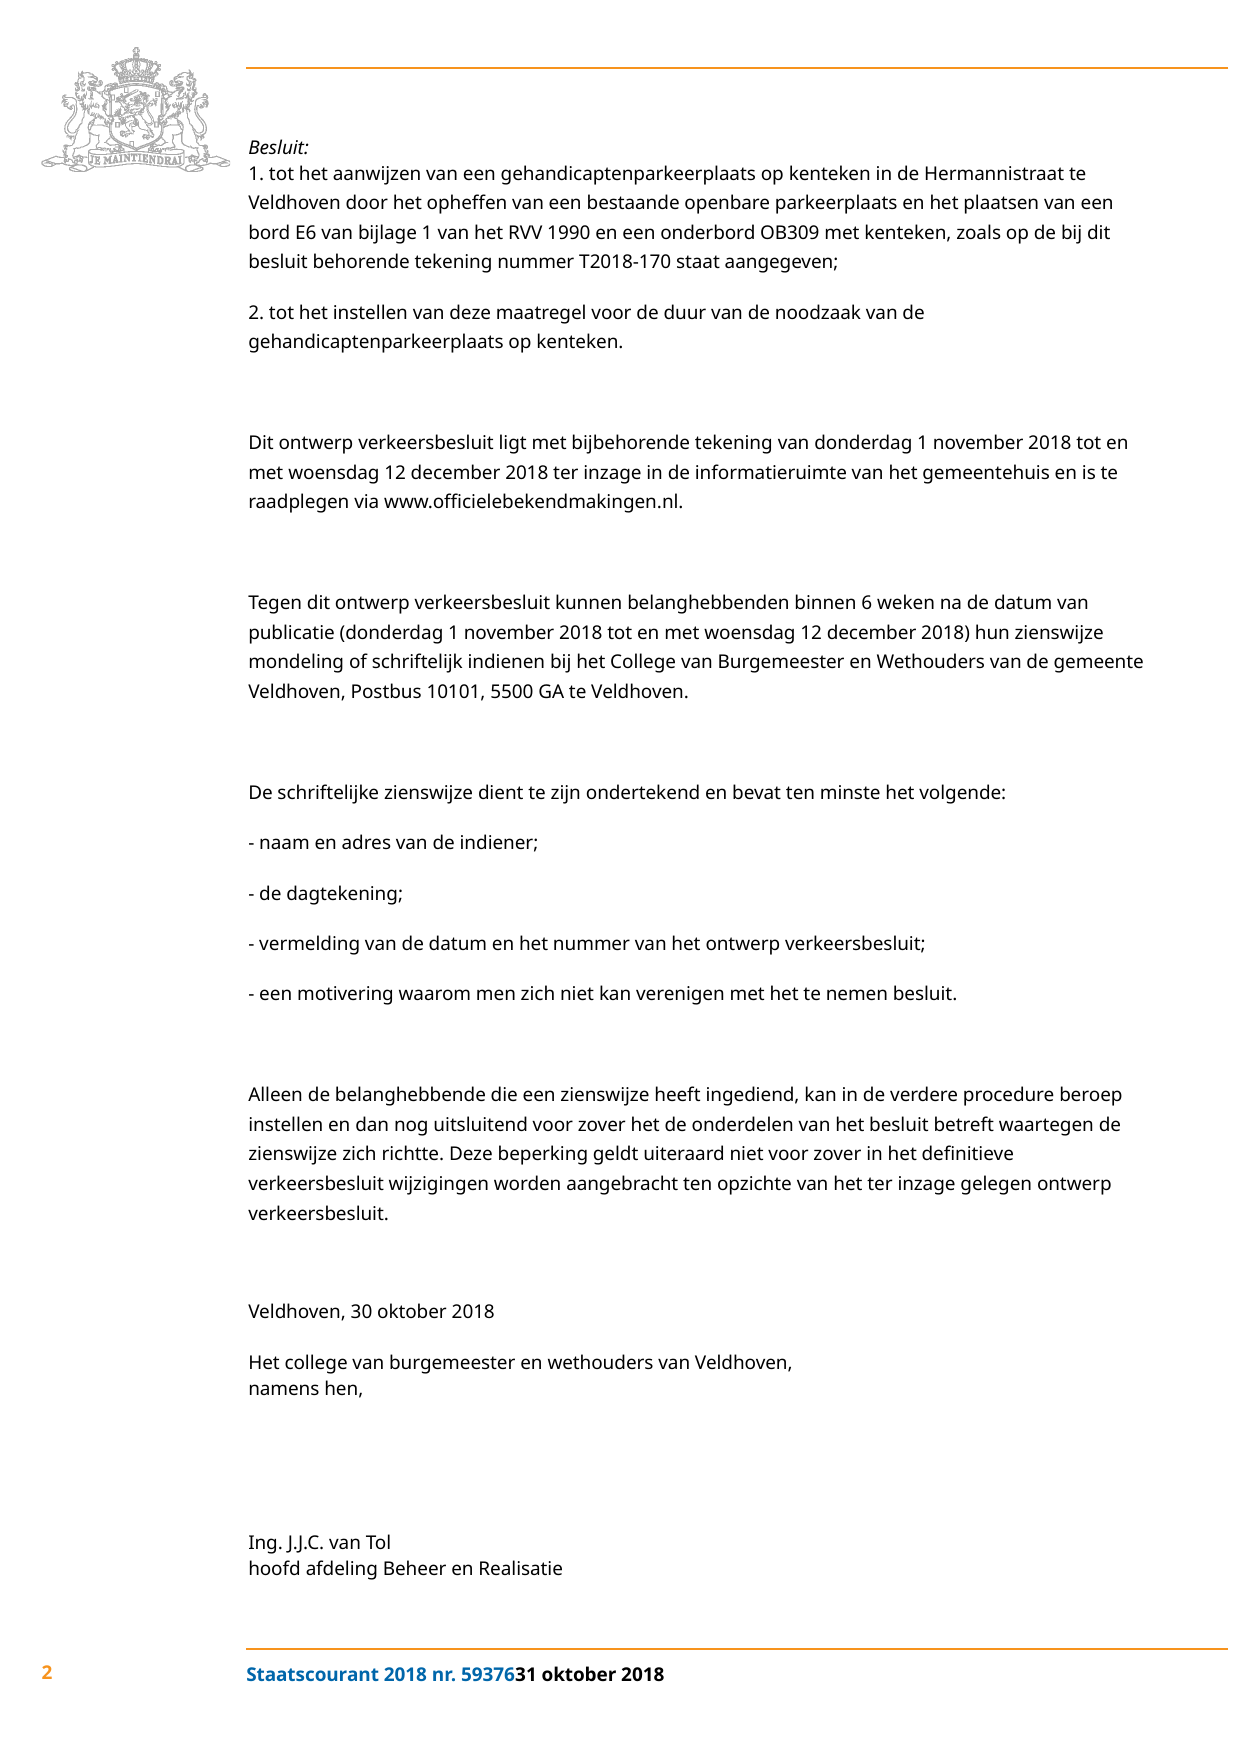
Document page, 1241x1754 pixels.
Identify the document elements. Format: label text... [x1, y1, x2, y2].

text - vermelding van de datum en het nummer van het ontwerp verkeersbesluit; [248, 930, 1152, 956]
text 1. tot het aanwijzen van een gehandicaptenparkeerplaats op kenteken in de Hermannistraat te Veldhoven door het opheffen van een bestaande openbare parkeerplaats en het plaatsen van een bord E6 van bijlage 1 van het RVV 1990 en een onderbord OB309 met kenteken, zoals op de bij dit besluit behorende tekening nummer T2018-170 staat aangegeven; [248, 160, 1152, 274]
text - de dagtekening; [248, 880, 1152, 906]
text 2. tot het instellen van deze maatregel voor de duur van de noodzaak van de gehandicaptenparkeerplaats op kenteken. [248, 299, 1152, 354]
text Dit ontwerp verkeersbesluit ligt met bijbehorende tekening van donderdag 1 november 2018 tot en met woensdag 12 december 2018 ter inzage in de informatieruimte van het gemeentehuis en is te raadplegen via www.officielebekendmakingen.nl. [248, 429, 1152, 514]
text Veldhoven, 30 oktober 2018 [248, 1298, 1152, 1324]
text hoofd afdeling Beheer en Realisatie [248, 1555, 1152, 1581]
text Alleen de belanghebbende die een zienswijze heeft ingediend, kan in de verdere procedure beroep instellen en dan nog uitsluitend voor zover het de onderdelen van het besluit betreft waartegen de zienswijze zich richtte. Deze beperking geldt uiteraard niet voor zover in het definitieve verkeersbesluit wijzigingen worden aangebracht ten opzichte van het ter inzage gelegen ontwerp verkeersbesluit. [248, 1081, 1152, 1226]
text Besluit: [248, 134, 1152, 160]
picture [41, 47, 231, 172]
text - naam en adres van de indiener; [248, 829, 1152, 855]
text Ing. J.J.C. van Tol [248, 1529, 1152, 1555]
text De schriftelijke zienswijze dient te zijn ondertekend en bevat ten minste het volgende: [248, 779, 1152, 805]
text Tegen dit ontwerp verkeersbesluit kunnen belanghebbenden binnen 6 weken na de datum van publicatie (donderdag 1 november 2018 tot en met woensdag 12 december 2018) hun zienswijze mondeling of schriftelijk indienen bij het College van Burgemeester en Wethouders van de gemeente Veldhoven, Postbus 10101, 5500 GA te Veldhoven. [248, 589, 1152, 704]
text Het college van burgemeester en wethouders van Veldhoven, [248, 1349, 1152, 1375]
text - een motivering waarom men zich niet kan verenigen met het te nemen besluit. [248, 981, 1152, 1006]
text namens hen, [248, 1375, 1152, 1401]
